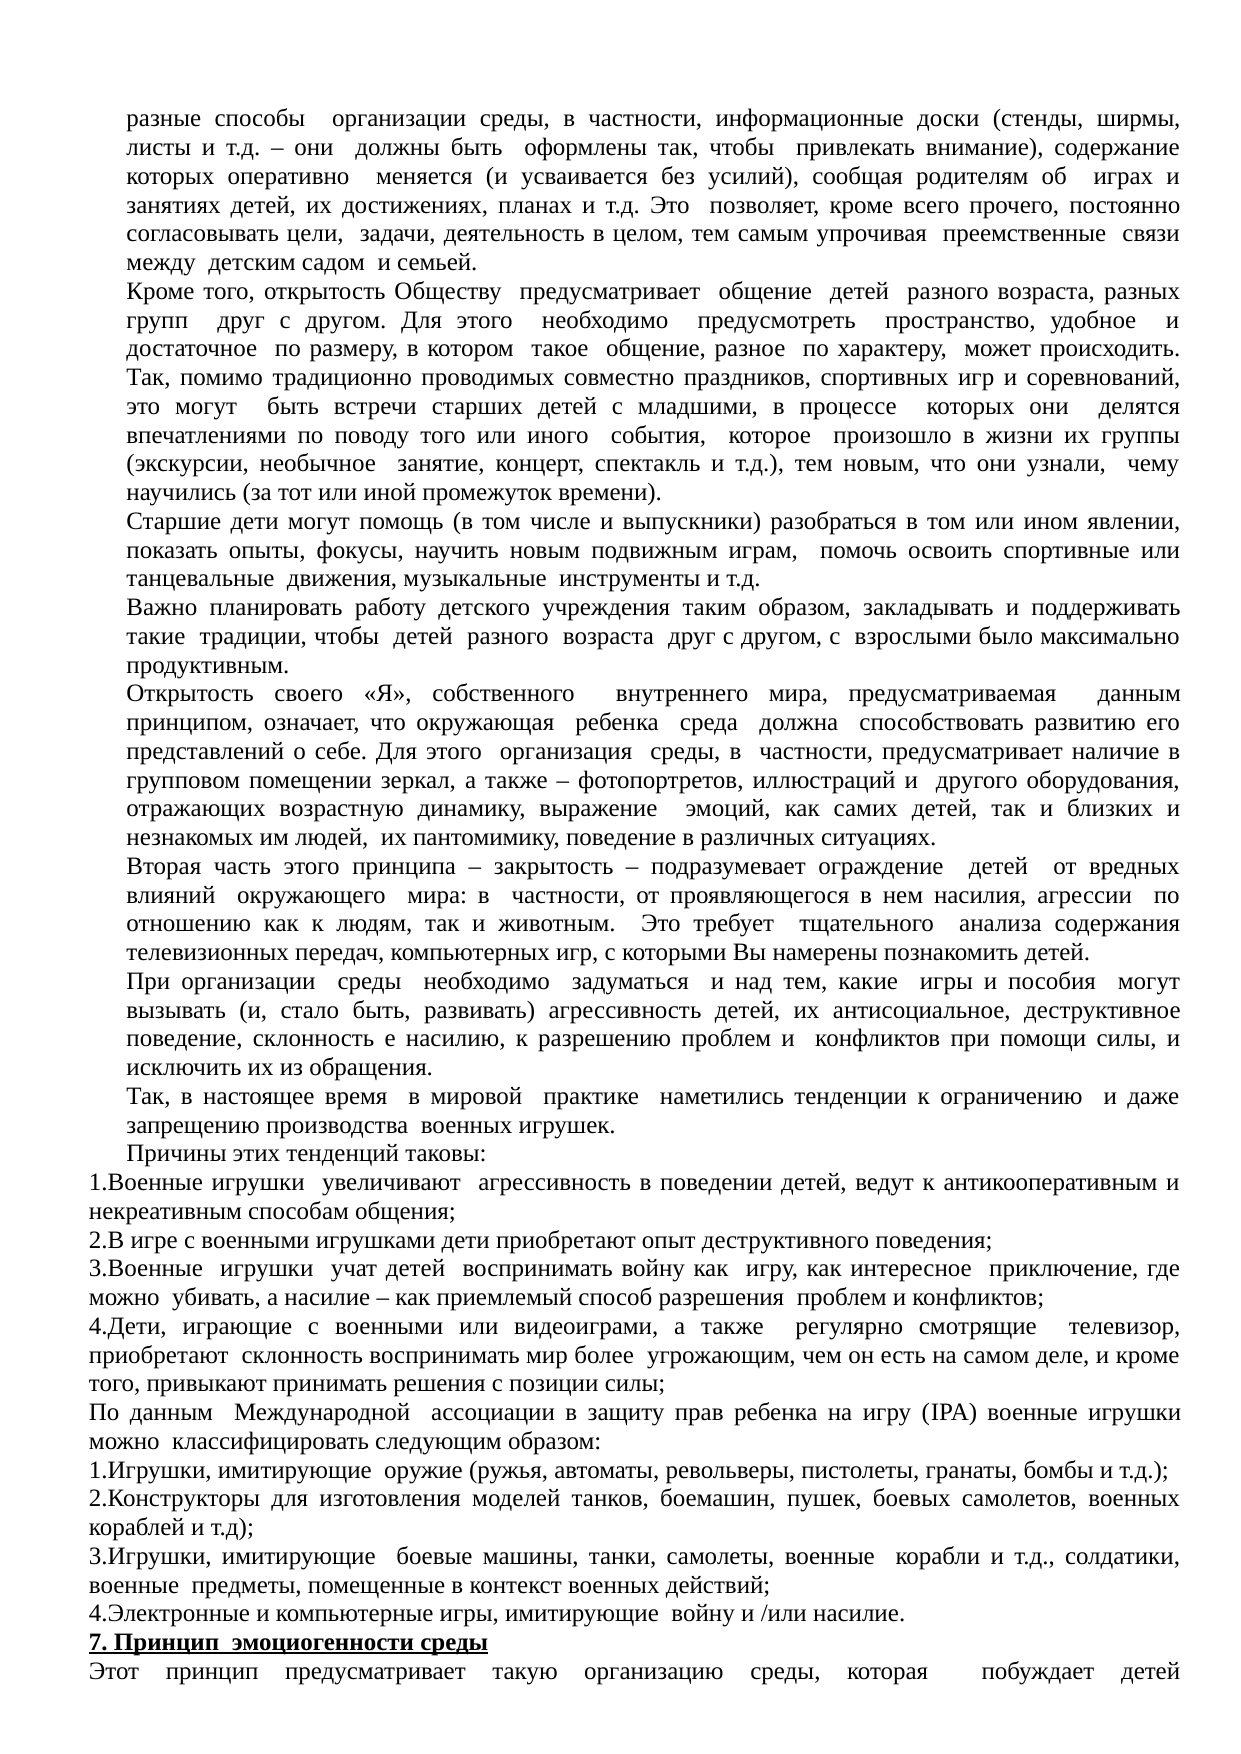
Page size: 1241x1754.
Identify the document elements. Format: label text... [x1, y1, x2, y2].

text Важно планировать работу детского учреждения таким образом, закладывать и поддерживать такие традиции, чтобы детей разного возраста друг с другом, с взрослыми было максимально продуктивным. [126, 592, 1181, 678]
list Электронные и компьютерные игры, имитирующие войну и /или насилие. [89, 1598, 1181, 1627]
text Причины этих тенденций таковы: [126, 1138, 1181, 1167]
list Военные игрушки увеличивают агрессивность в поведении детей, ведут к антикооперативным и некреативным способам общения; [89, 1167, 1181, 1225]
text Этот принцип предусматривает такую организацию среды, которая побуждает детей [89, 1656, 1181, 1685]
list Дети, играющие с военными или видеоиграми, а также регулярно смотрящие телевизор, приобретают склонность воспринимать мир более угрожающим, чем он есть на самом деле, и кроме того, привыкают принимать решения с позиции силы; [89, 1311, 1181, 1397]
list Военные игрушки учат детей воспринимать войну как игру, как интересное приключение, где можно убивать, а насилие – как приемлемый способ разрешения проблем и конфликтов; [89, 1253, 1181, 1311]
text Вторая часть этого принципа – закрытость – подразумевает ограждение детей от вредных влияний окружающего мира: в частности, от проявляющегося в нем насилия, агрессии по отношению как к людям, так и животным. Это требует тщательного анализа содержания телевизионных передач, компьютерных игр, с которыми Вы намерены познакомить детей. [126, 851, 1181, 966]
text 7. Принцип эмоциогенности среды [89, 1627, 1181, 1656]
list Конструкторы для изготовления моделей танков, боемашин, пушек, боевых самолетов, военных кораблей и т.д); [89, 1483, 1181, 1541]
list Игрушки, имитирующие оружие (ружья, автоматы, револьверы, пистолеты, гранаты, бомбы и т.д.); [89, 1455, 1181, 1483]
text По данным Международной ассоциации в защиту прав ребенка на игру (IPA) военные игрушки можно классифицировать следующим образом: [89, 1397, 1181, 1455]
text Старшие дети могут помощь (в том числе и выпускники) разобраться в том или ином явлении, показать опыты, фокусы, научить новым подвижным играм, помочь освоить спортивные или танцевальные движения, музыкальные инструменты и т.д. [126, 506, 1181, 592]
list Игрушки, имитирующие боевые машины, танки, самолеты, военные корабли и т.д., солдатики, военные предметы, помещенные в контекст военных действий; [89, 1541, 1181, 1598]
text Кроме того, открытость Обществу предусматривает общение детей разного возраста, разных групп друг с другом. Для этого необходимо предусмотреть пространство, удобное и достаточное по размеру, в котором такое общение, разное по характеру, может происходить. Так, помимо традиционно проводимых совместно праздников, спортивных игр и соревнований, это могут быть встречи старших детей с младшими, в процессе которых они делятся впечатлениями по поводу того или иного события, которое произошло в жизни их группы (экскурсии, необычное занятие, концерт, спектакль и т.д.), тем новым, что они узнали, чему научились (за тот или иной промежуток времени). [126, 276, 1181, 506]
text Открытость своего «Я», собственного внутреннего мира, предусматриваемая данным принципом, означает, что окружающая ребенка среда должна способствовать развитию его представлений о себе. Для этого организация среды, в частности, предусматривает наличие в групповом помещении зеркал, а также – фотопортретов, иллюстраций и другого оборудования, отражающих возрастную динамику, выражение эмоций, как самих детей, так и близких и незнакомых им людей, их пантомимику, поведение в различных ситуациях. [126, 678, 1181, 851]
list В игре с военными игрушками дети приобретают опыт деструктивного поведения; [89, 1225, 1181, 1253]
text При организации среды необходимо задуматься и над тем, какие игры и пособия могут вызывать (и, стало быть, развивать) агрессивность детей, их антисоциальное, деструктивное поведение, склонность е насилию, к разрешению проблем и конфликтов при помощи силы, и исключить их из обращения. [126, 966, 1181, 1081]
text разные способы организации среды, в частности, информационные доски (стенды, ширмы, листы и т.д. – они должны быть оформлены так, чтобы привлекать внимание), содержание которых оперативно меняется (и усваивается без усилий), сообщая родителям об играх и занятиях детей, их достижениях, планах и т.д. Это позволяет, кроме всего прочего, постоянно согласовывать цели, задачи, деятельность в целом, тем самым упрочивая преемственные связи между детским садом и семьей. [126, 103, 1181, 276]
text Так, в настоящее время в мировой практике наметились тенденции к ограничению и даже запрещению производства военных игрушек. [126, 1081, 1181, 1138]
